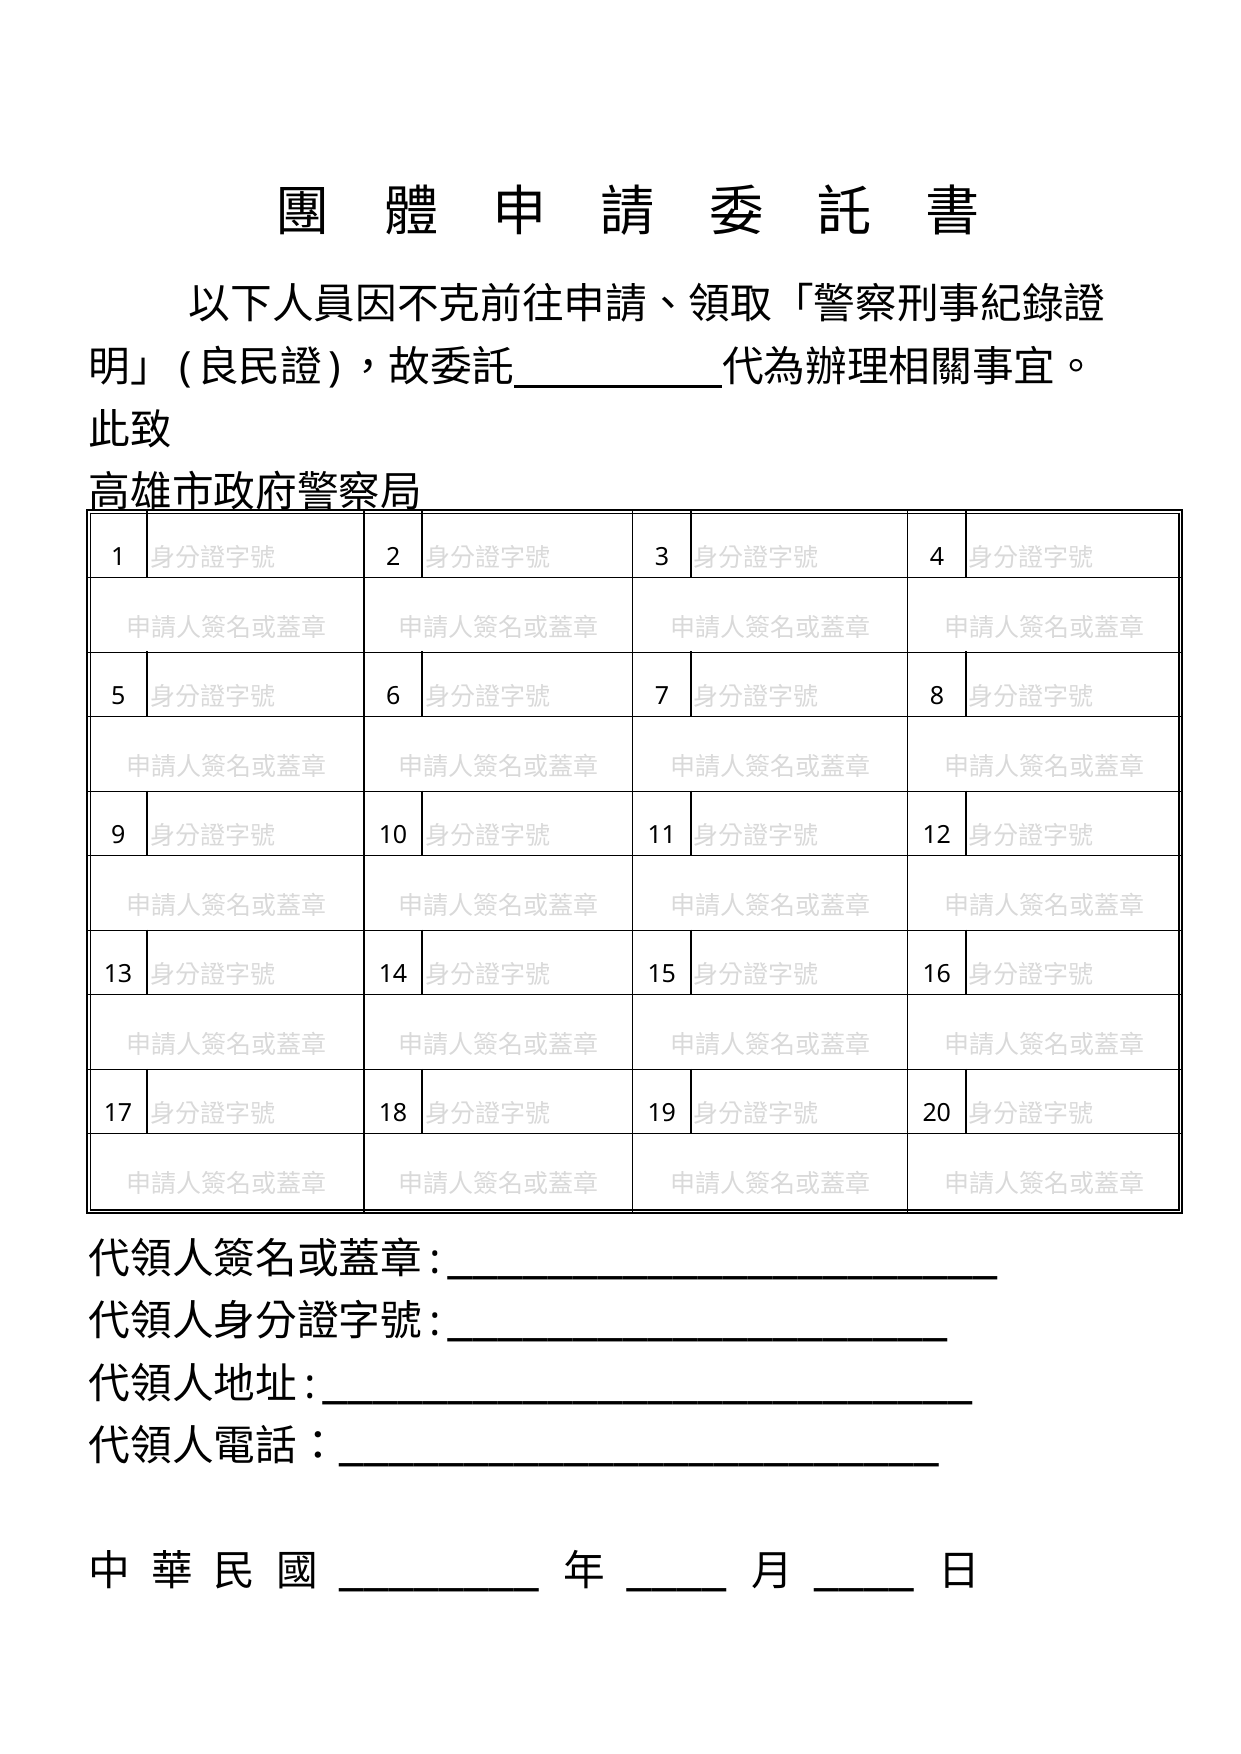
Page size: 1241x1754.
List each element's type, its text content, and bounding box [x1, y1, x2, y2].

table_cell 申請人簽名或蓋章 [908, 856, 1178, 929]
table_header 2 [365, 514, 421, 576]
table_cell 申請人簽名或蓋章 [91, 995, 363, 1069]
table_cell 11 [633, 792, 690, 854]
table_cell 申請人簽名或蓋章 [365, 856, 632, 929]
table_cell 身分證字號 [148, 653, 363, 716]
table_cell 身分證字號 [148, 1070, 363, 1133]
table_cell 9 [91, 792, 146, 854]
table_cell 申請人簽名或蓋章 [908, 1134, 1178, 1209]
text 代領人簽名或蓋章:______________________ [89, 1214, 1167, 1276]
table_cell 身分證字號 [692, 1070, 907, 1133]
table_cell 16 [908, 931, 965, 994]
table_cell 身分證字號 [692, 792, 907, 854]
table_cell 申請人簽名或蓋章 [908, 578, 1178, 651]
table_cell 身分證字號 [967, 931, 1178, 994]
table_cell 申請人簽名或蓋章 [365, 1134, 632, 1209]
table_cell 申請人簽名或蓋章 [633, 578, 907, 651]
text 此致 [89, 384, 1167, 447]
table_cell 申請人簽名或蓋章 [908, 995, 1178, 1069]
table_header 4 [908, 514, 965, 576]
table_header 1 [91, 514, 146, 576]
table_cell 申請人簽名或蓋章 [633, 1134, 907, 1209]
table_cell 6 [365, 653, 421, 716]
table_cell 8 [908, 653, 965, 716]
table_cell 14 [365, 931, 421, 994]
table_cell 身分證字號 [967, 653, 1178, 716]
table_header 身分證字號 [148, 514, 363, 576]
table_header 身分證字號 [692, 514, 907, 576]
table_cell 申請人簽名或蓋章 [91, 578, 363, 651]
table_cell 20 [908, 1070, 965, 1133]
table_cell 10 [365, 792, 421, 854]
table_cell 7 [633, 653, 690, 716]
table_header 身分證字號 [423, 514, 632, 576]
table_cell 身分證字號 [423, 931, 632, 994]
table_cell 17 [91, 1070, 146, 1133]
table_cell 申請人簽名或蓋章 [908, 717, 1178, 791]
table_cell 身分證字號 [423, 792, 632, 854]
text 代領人電話：________________________ [89, 1401, 1167, 1464]
table_cell 申請人簽名或蓋章 [633, 856, 907, 929]
table_cell 身分證字號 [692, 653, 907, 716]
table_cell 申請人簽名或蓋章 [91, 717, 363, 791]
text 代領人地址:__________________________ [89, 1339, 1167, 1401]
table_cell 身分證字號 [148, 931, 363, 994]
text 高雄市政府警察局 [89, 447, 1167, 509]
table_cell 申請人簽名或蓋章 [91, 856, 363, 929]
table_cell 申請人簽名或蓋章 [633, 717, 907, 791]
text 團 體 申 請 委 託 書 [89, 134, 1167, 259]
table_cell 身分證字號 [148, 792, 363, 854]
table_header 3 [633, 514, 690, 576]
table_cell 申請人簽名或蓋章 [633, 995, 907, 1069]
table_cell 身分證字號 [692, 931, 907, 994]
table_cell 5 [91, 653, 146, 716]
table_cell 19 [633, 1070, 690, 1133]
table_cell 13 [91, 931, 146, 994]
text 以下人員因不克前往申請、領取「警察刑事紀錄證明」(良民證)，故委託 代為辦理相關事宜。 [89, 259, 1167, 384]
table_cell 申請人簽名或蓋章 [365, 995, 632, 1069]
table_cell 12 [908, 792, 965, 854]
table_cell 申請人簽名或蓋章 [91, 1134, 363, 1209]
table_cell 15 [633, 931, 690, 994]
table_cell 身分證字號 [967, 792, 1178, 854]
table_cell 身分證字號 [423, 1070, 632, 1133]
table_cell 申請人簽名或蓋章 [365, 717, 632, 791]
table_cell 身分證字號 [967, 1070, 1178, 1133]
table_header 身分證字號 [967, 514, 1178, 576]
text 代領人身分證字號:____________________ [89, 1276, 1167, 1339]
text 中 華 民 國 ________ 年 ____ 月 ____ 日 [89, 1526, 1167, 1589]
table_cell 身分證字號 [423, 653, 632, 716]
table_cell 18 [365, 1070, 421, 1133]
table_cell 申請人簽名或蓋章 [365, 578, 632, 651]
